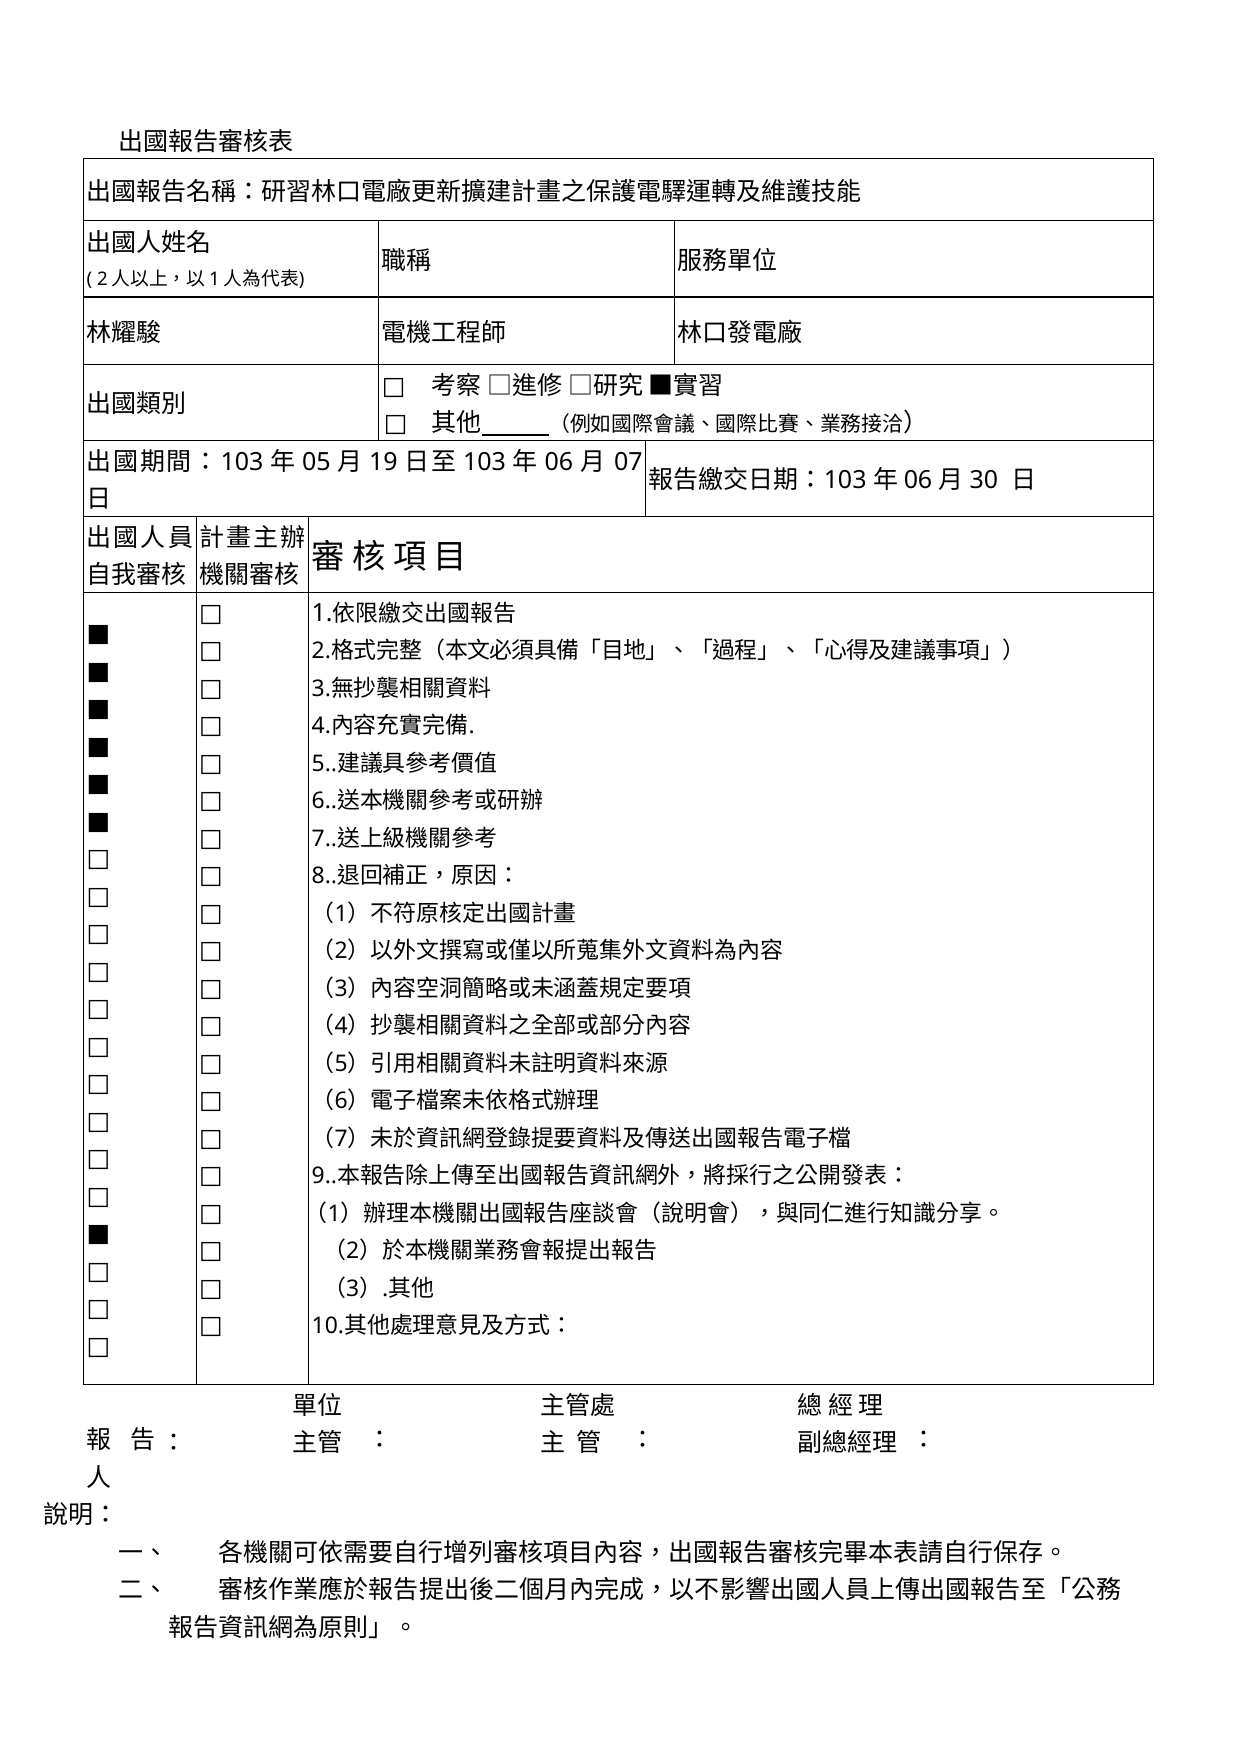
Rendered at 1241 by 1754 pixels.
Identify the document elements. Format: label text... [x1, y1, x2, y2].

list 各機關可依需要自行增列審核項目內容，出國報告審核完畢本表請自行保存。 [118, 1531, 1122, 1569]
table_cell 電機工程師 [379, 298, 674, 363]
table_cell ： [365, 1385, 537, 1494]
table_cell 1.依限繳交出國報告 2.格式完整（本文必須具備「目地」、「過程」、「心得及建議事項」） 3.無抄襲相關資料 4.內容充實完備. 5..建議具參考價值 6..送本機關參考或研辦 7..送上級機關參考 8..退回補正，原因： （1）不符原核定出國計畫 （2）以外文撰寫或僅以所蒐集外文資料為內容 （3）內容空洞簡略或未涵蓋規定要項 （4）抄襲相關資料之全部或部分內容 （5）引用相關資料未註明資料來源 （6）電子檔案未依格式辦理 （7）未於資訊網登錄提要資料及傳送出國報告電子檔 9..本報告除上傳至出國報告資訊網外，將採行之公開發表： （1）辦理本機關出國報告座談會（說明會），與同仁進行知識分享。 （2）於本機關業務會報提出報告 （3）.其他 10.其他處理意見及方式： [309, 593, 1153, 1384]
table_cell 林耀駿 [84, 298, 378, 363]
table_cell 出國期間：103年05月19日至103年06月 07 日 [84, 441, 645, 516]
table_cell 職稱 [379, 221, 674, 296]
table_cell 總 經 理 副總經理 [796, 1385, 908, 1494]
table_cell 計畫主辦機關審核 [197, 517, 308, 592]
table_cell 出國人姓名 ( 2人以上，以1人為代表) [84, 221, 378, 296]
text 出國報告審核表 [118, 120, 1122, 158]
table_cell 林口發電廠 [675, 298, 1153, 363]
table_cell [1059, 1385, 1153, 1494]
list 審核作業應於報告提出後二個月內完成，以不影響出國人員上傳出國報告至「公務報告資訊網為原則」。 [118, 1569, 1122, 1644]
table_cell □ □ □ □ □ □ □ □ □ □ □ □ □ □ □ □ □ □ □ □ [197, 593, 308, 1384]
table_cell 考察 □進修 □研究 ■實習 其他 （例如國際會議、國際比賽、業務接洽） [379, 365, 1153, 439]
table_cell ■ ■ ■ ■ ■ ■ □ □ □ □ □ □ □ □ □ □ ■ □ □ □ [84, 593, 196, 1384]
table_cell ： [159, 1385, 290, 1494]
table_cell 報告繳交日期：103 年 06 月 30 日 [646, 441, 1153, 516]
table_cell 出國類別 [84, 365, 378, 439]
text 說明： [43, 1494, 1122, 1531]
table_cell 單位 主管 [290, 1385, 365, 1494]
table_cell 報告人 [84, 1385, 158, 1494]
table_cell ： [627, 1385, 796, 1494]
table_cell 審 核 項 目 [309, 517, 1153, 592]
table_cell 服務單位 [675, 221, 1153, 296]
table_cell 出國人員自我審核 [84, 517, 196, 592]
table_cell ： [909, 1385, 1058, 1494]
table_header 出國報告名稱：研習林口電廠更新擴建計畫之保護電驛運轉及維護技能 [84, 159, 1153, 220]
table_cell 主管處 主 管 [537, 1385, 627, 1494]
